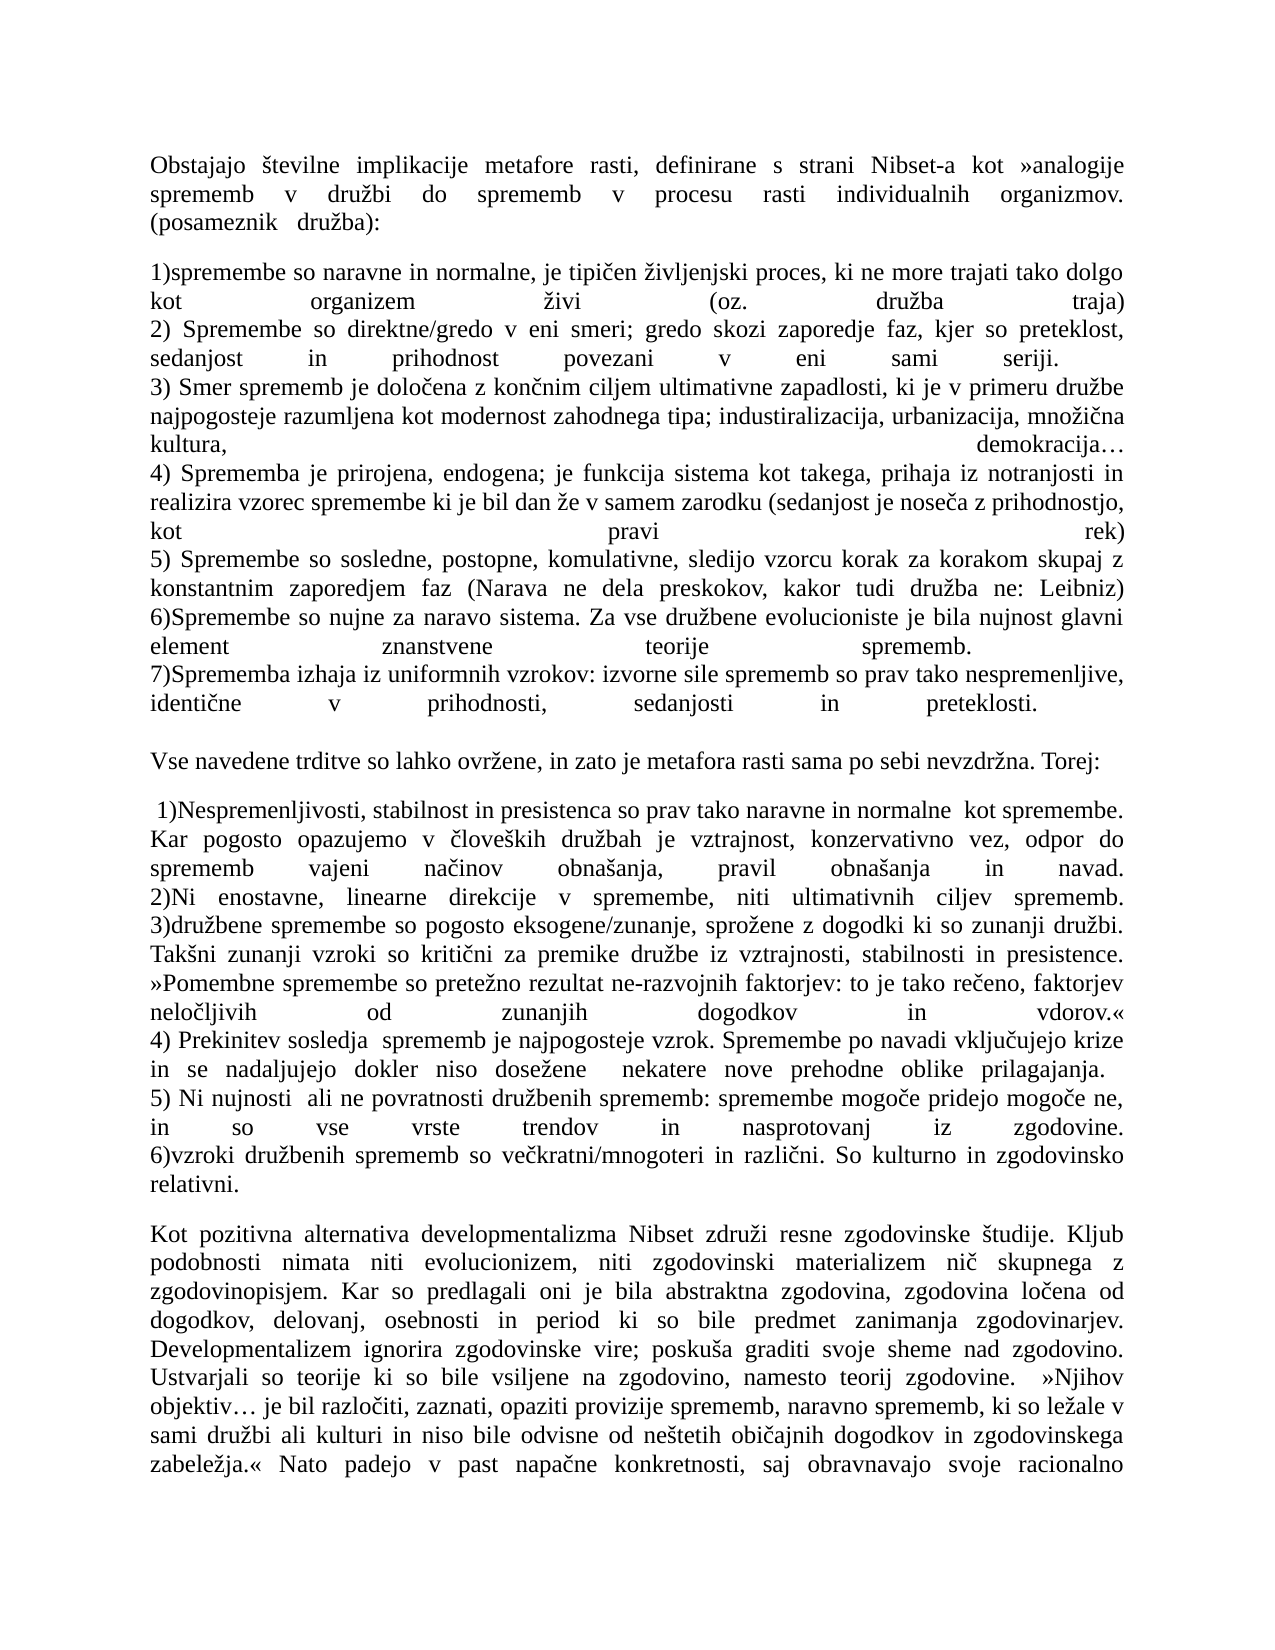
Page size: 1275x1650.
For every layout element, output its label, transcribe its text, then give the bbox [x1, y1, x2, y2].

text Kot pozitivna alternativa developmentalizma Nibset združi resne zgodovinske študije. Kljub podobnosti nimata niti evolucionizem, niti zgodovinski materializem nič skupnega z zgodovinopisjem. Kar so predlagali oni je bila abstraktna zgodovina, zgodovina ločena od dogodkov, delovanj, osebnosti in period ki so bile predmet zanimanja zgodovinarjev. Developmentalizem ignorira zgodovinske vire; poskuša graditi svoje sheme nad zgodovino. Ustvarjali so teorije ki so bile vsiljene na zgodovino, namesto teorij zgodovine. »Njihov objektiv… je bil razločiti, zaznati, opaziti provizije sprememb, naravno sprememb, ki so ležale v sami družbi ali kulturi in niso bile odvisne od neštetih običajnih dogodkov in zgodovinskega zabeležja.« Nato padejo v past napačne konkretnosti, saj obravnavajo svoje racionalno [150, 1219, 1125, 1477]
text 1)spremembe so naravne in normalne, je tipičen življenjski proces, ki ne more trajati tako dolgo kot organizem živi (oz. družba traja) 2) Spremembe so direktne/gredo v eni smeri; gredo skozi zaporedje faz, kjer so preteklost, sedanjost in prihodnost povezani v eni sami seriji. 3) Smer sprememb je določena z končnim ciljem ultimativne zapadlosti, ki je v primeru družbe najpogosteje razumljena kot modernost zahodnega tipa; industiralizacija, urbanizacija, množična kultura, demokracija… 4) Sprememba je prirojena, endogena; je funkcija sistema kot takega, prihaja iz notranjosti in realizira vzorec spremembe ki je bil dan že v samem zarodku (sedanjost je noseča z prihodnostjo, kot pravi rek) 5) Spremembe so sosledne, postopne, komulativne, sledijo vzorcu korak za korakom skupaj z konstantnim zaporedjem faz (Narava ne dela preskokov, kakor tudi družba ne: Leibniz) 6)Spremembe so nujne za naravo sistema. Za vse družbene evolucioniste je bila nujnost glavni element znanstvene teorije sprememb. 7)Sprememba izhaja iz uniformnih vzrokov: izvorne sile sprememb so prav tako nespremenljive, identične v prihodnosti, sedanjosti in preteklosti. Vse navedene trditve so lahko ovržene, in zato je metafora rasti sama po sebi nevzdržna. Torej: [150, 257, 1125, 774]
text 1)Nespremenljivosti, stabilnost in presistenca so prav tako naravne in normalne kot spremembe. Kar pogosto opazujemo v človeških družbah je vztrajnost, konzervativno vez, odpor do sprememb vajeni načinov obnašanja, pravil obnašanja in navad. 2)Ni enostavne, linearne direkcije v spremembe, niti ultimativnih ciljev sprememb. 3)družbene spremembe so pogosto eksogene/zunanje, sprožene z dogodki ki so zunanji družbi. Takšni zunanji vzroki so kritični za premike družbe iz vztrajnosti, stabilnosti in presistence. »Pomembne spremembe so pretežno rezultat ne-razvojnih faktorjev: to je tako rečeno, faktorjev neločljivih od zunanjih dogodkov in vdorov.« 4) Prekinitev sosledja sprememb je najpogosteje vzrok. Spremembe po navadi vključujejo krize in se nadaljujejo dokler niso dosežene nekatere nove prehodne oblike prilagajanja. 5) Ni nujnosti ali ne povratnosti družbenih sprememb: spremembe mogoče pridejo mogoče ne, in so vse vrste trendov in nasprotovanj iz zgodovine. 6)vzroki družbenih sprememb so večkratni/mnogoteri in različni. So kulturno in zgodovinsko relativni. [150, 795, 1125, 1198]
text Obstajajo številne implikacije metafore rasti, definirane s strani Nibset-a kot »analogije sprememb v družbi do sprememb v procesu rasti individualnih organizmov. (posameznikdružba): [150, 150, 1125, 236]
